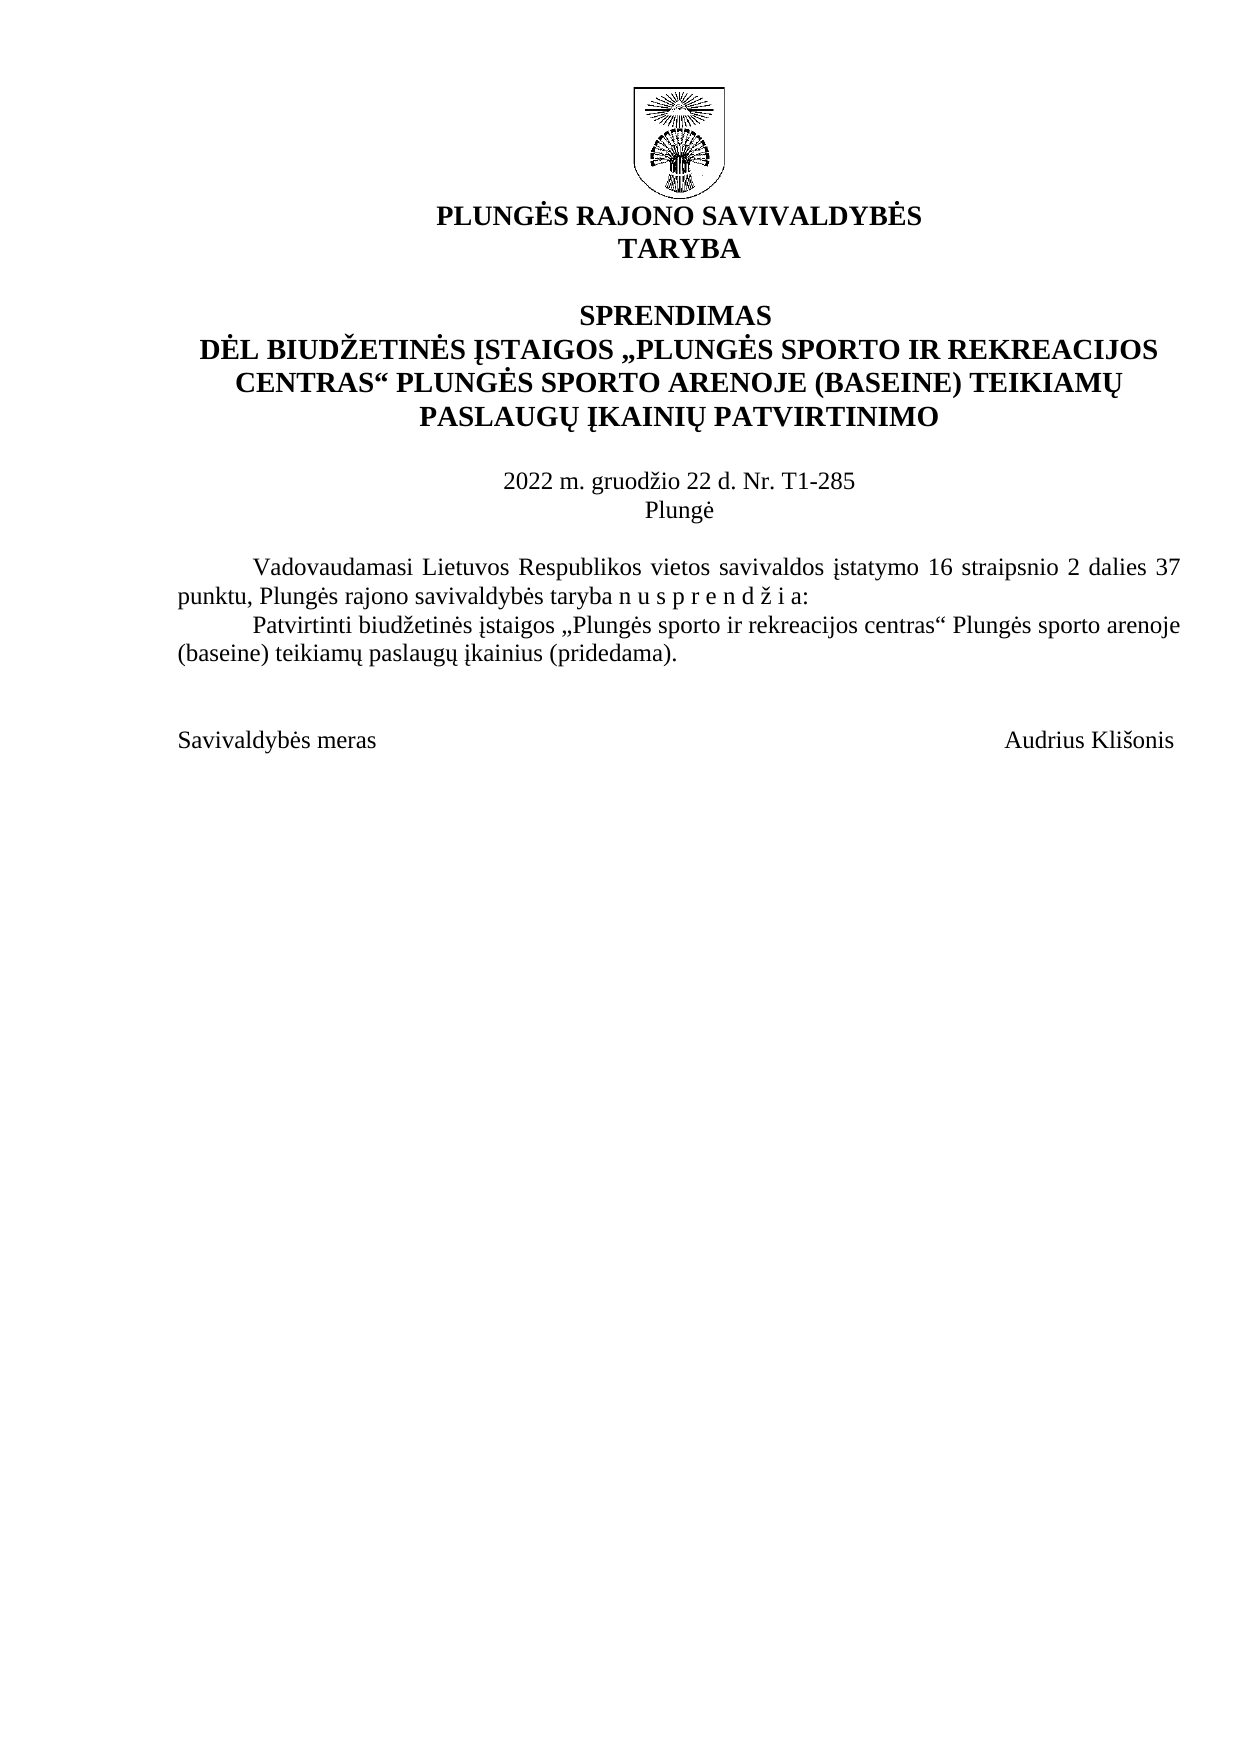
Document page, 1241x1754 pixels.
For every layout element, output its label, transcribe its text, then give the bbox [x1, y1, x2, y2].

text DĖL biudžetinės įstaigos „Plungės sporto ir rekreacijos centrAS“ PLUNGĖS SPORTO ARENOJE (baseinE) TEIKIAMŲ PASLAUGŲ įKAINiŲ PATVIRTINIMO [177, 332, 1181, 432]
text Patvirtinti biudžetinės įstaigos „Plungės sporto ir rekreacijos centras“ Plungės sporto arenoje (baseine) teikiamų paslaugų įkainius (pridedama). [177, 610, 1181, 667]
text Savivaldybės meras Audrius Klišonis [177, 725, 1181, 753]
text 2022 m. gruodžio 22 d. Nr. T1-285 [177, 466, 1181, 495]
subtitle PLUNGĖS RAJONO SAVIVALDYBĖS [177, 199, 1181, 231]
text TARYBA [177, 231, 1181, 265]
text Plungė [177, 495, 1181, 523]
text SPRENDIMAS [177, 298, 1181, 332]
text Vadovaudamasi Lietuvos Respublikos vietos savivaldos įstatymo 16 straipsnio 2 dalies 37 punktu, Plungės rajono savivaldybės taryba n u s p r e n d ž i a: [177, 552, 1181, 610]
